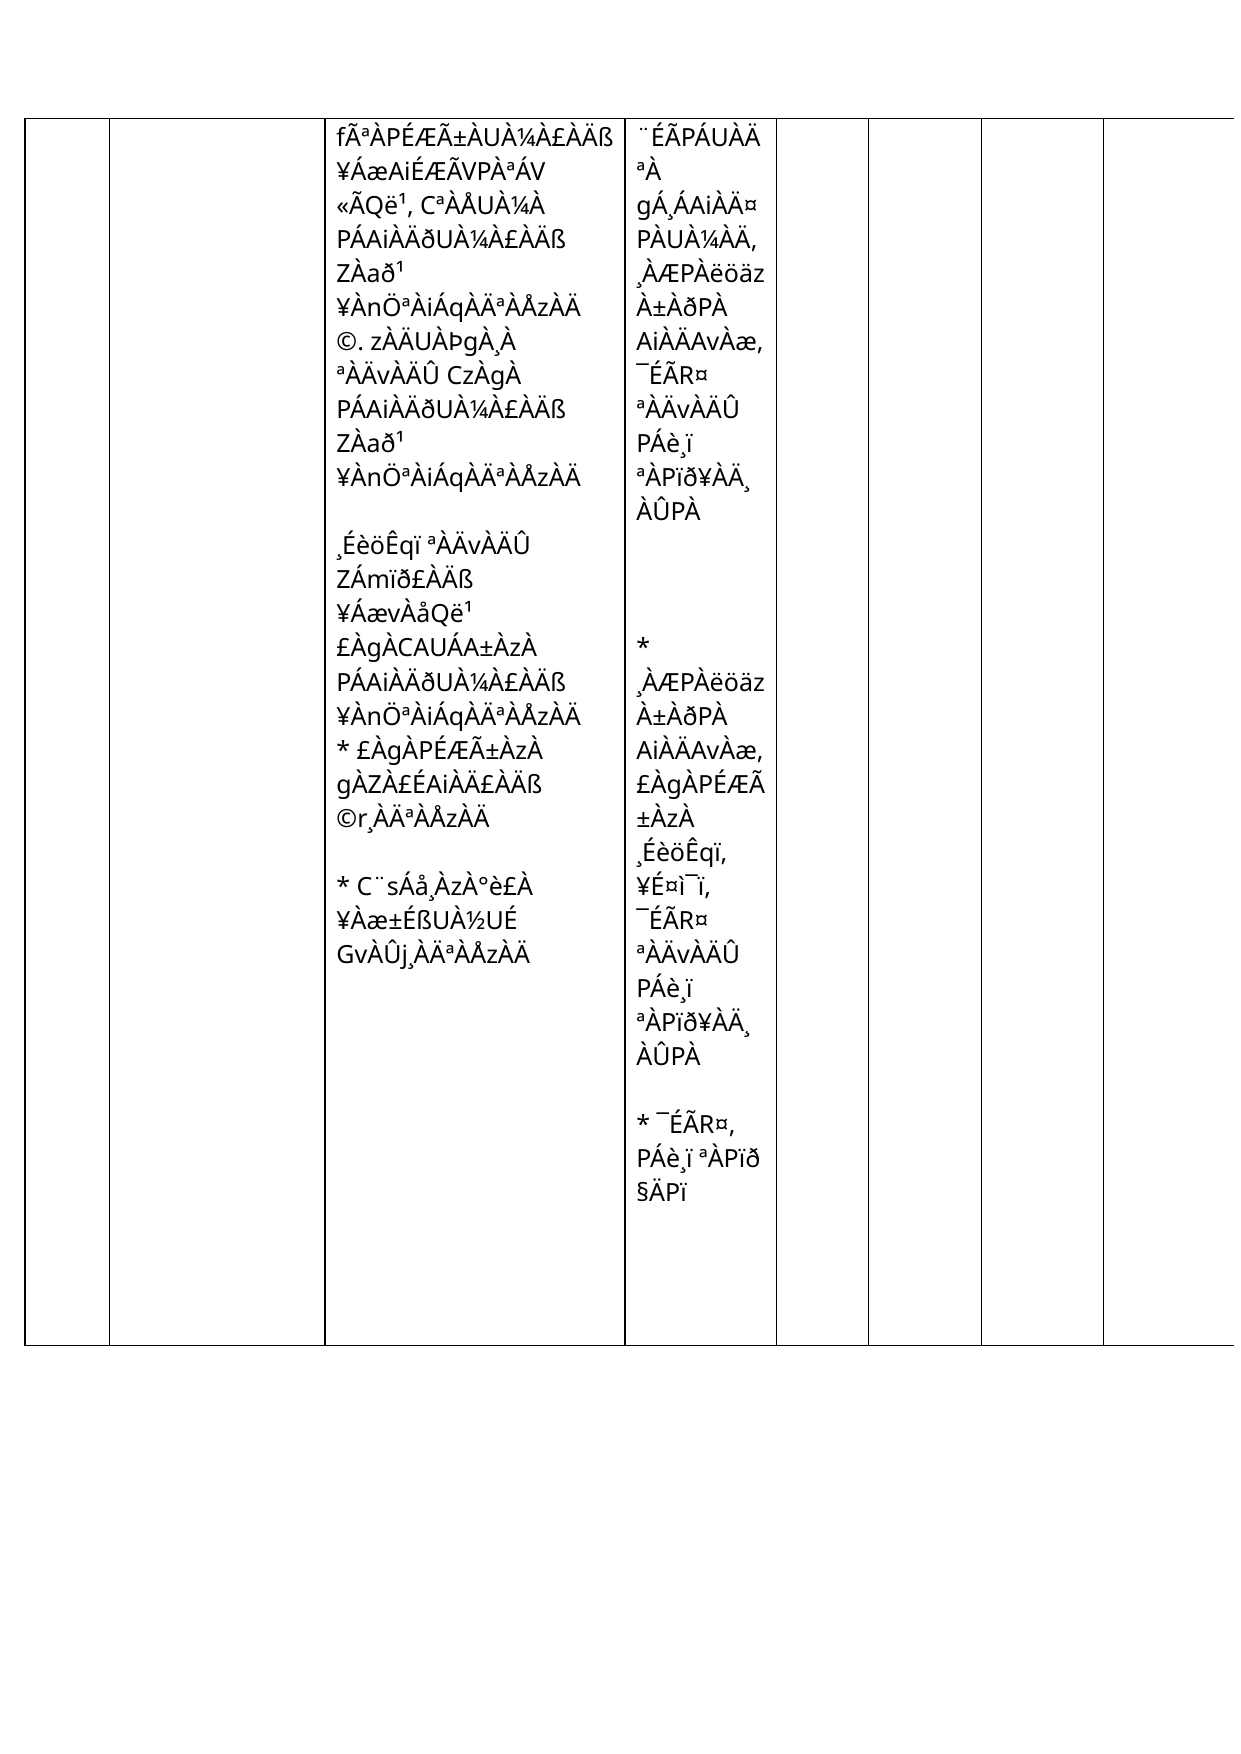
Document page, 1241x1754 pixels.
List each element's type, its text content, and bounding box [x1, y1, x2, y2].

table_cell [777, 119, 868, 1345]
table_cell [1104, 119, 1234, 1345]
table_cell [869, 119, 981, 1345]
table_cell [110, 119, 324, 1345]
table_cell ¨ÉÃPÁUÀÄªÀ gÁ¸ÁAiÀÄ¤PÀUÀ¼ÀÄ, ¸ÀÆPÀëöäzÀ±ÀðPÀ AiÀÄAvÀæ, ¯ÉÃR¤ ªÀÄvÀÄÛ PÁè¸ï ªÀPïð¥ÀÄ¸ÀÛPÀ * ¸ÀÆPÀëöäzÀ±ÀðPÀ AiÀÄAvÀæ, £ÀgÀPÉÆÃ±ÀzÀ ¸ÉèöÊqï, ¥É¤ì¯ï, ¯ÉÃR¤ ªÀÄvÀÄÛ PÁè¸ï ªÀPïð¥ÀÄ¸ÀÛPÀ * ¯ÉÃR¤, PÁè¸ï ªÀPïð §ÄPï [626, 119, 776, 1345]
table_cell fÃªÀPÉÆÃ±ÀUÀ¼À£ÀÄß ¥ÁæAiÉÆÃVPÀªÁV «ÃQë¹, CªÀÅUÀ¼À PÁAiÀÄðUÀ¼À£ÀÄß ZÀað¹ ¥ÀnÖªÀiÁqÀÄªÀÅzÀÄ ©. zÀÄUÀÞgÀ¸À ªÀÄvÀÄÛ CzÀgÀ PÁAiÀÄðUÀ¼À£ÀÄß ZÀað¹ ¥ÀnÖªÀiÁqÀÄªÀÅzÀÄ ¸ÉèöÊqï ªÀÄvÀÄÛ ZÁmïð£ÀÄß ¥ÁævÀåQë¹ £ÀgÀCAUÁA±ÀzÀ PÁAiÀÄðUÀ¼À£ÀÄß ¥ÀnÖªÀiÁqÀÄªÀÅzÀÄ * £ÀgÀPÉÆÃ±ÀzÀ gÀZÀ£ÉAiÀÄ£ÀÄß ©r¸ÀÄªÀÅzÀÄ * C¨sÁå¸ÀzÀ°è£À ¥Àæ±ÉßUÀ½UÉ GvÀÛj¸ÀÄªÀÅzÀÄ [326, 119, 624, 1345]
table_cell [982, 119, 1103, 1345]
table_cell [26, 119, 109, 1345]
